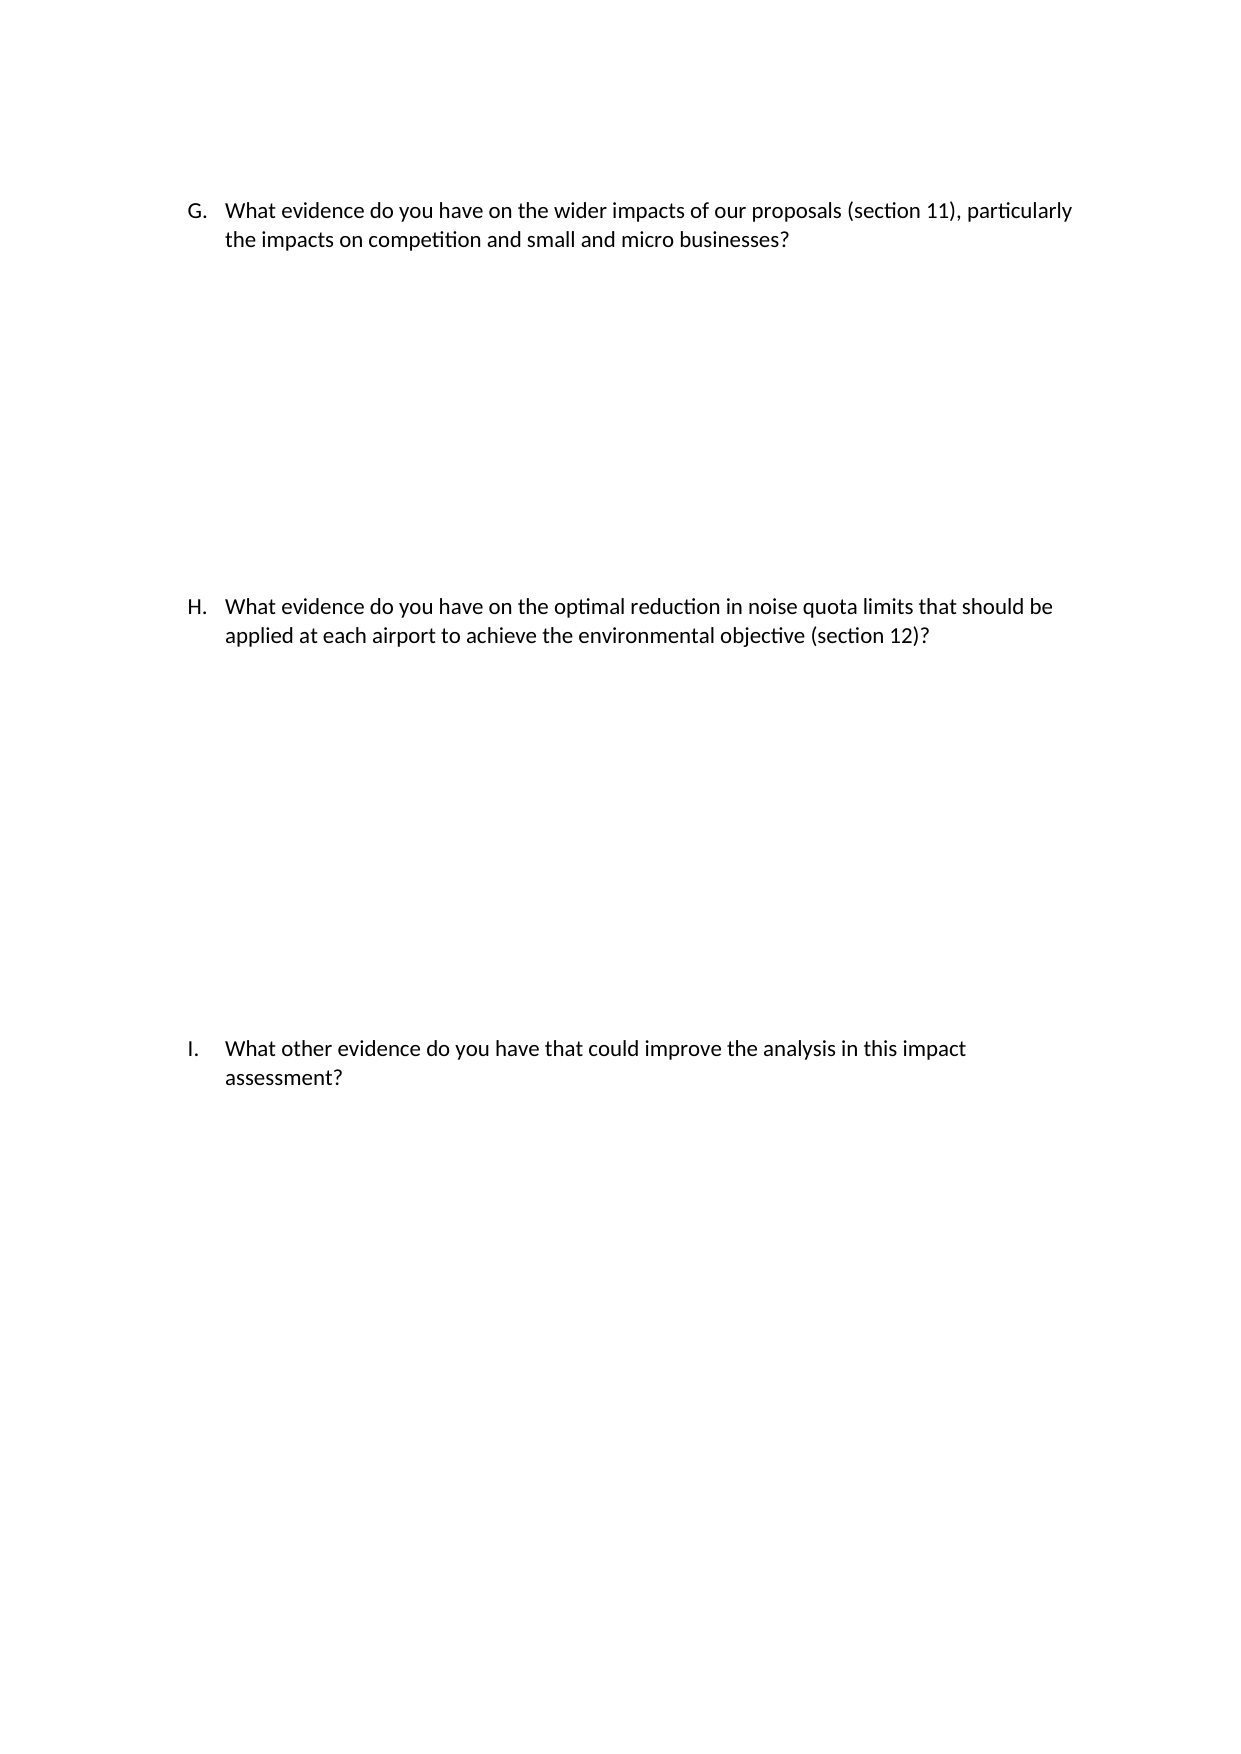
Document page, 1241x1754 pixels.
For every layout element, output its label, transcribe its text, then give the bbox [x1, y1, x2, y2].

list What other evidence do you have that could improve the analysis in this impact assessment? [187, 1034, 1090, 1091]
list What evidence do you have on the optimal reduction in noise quota limits that should be applied at each airport to achieve the environmental objective (section 12)? [187, 592, 1090, 649]
list What evidence do you have on the wider impacts of our proposals (section 11), particularly the impacts on competition and small and micro businesses? [187, 196, 1090, 253]
